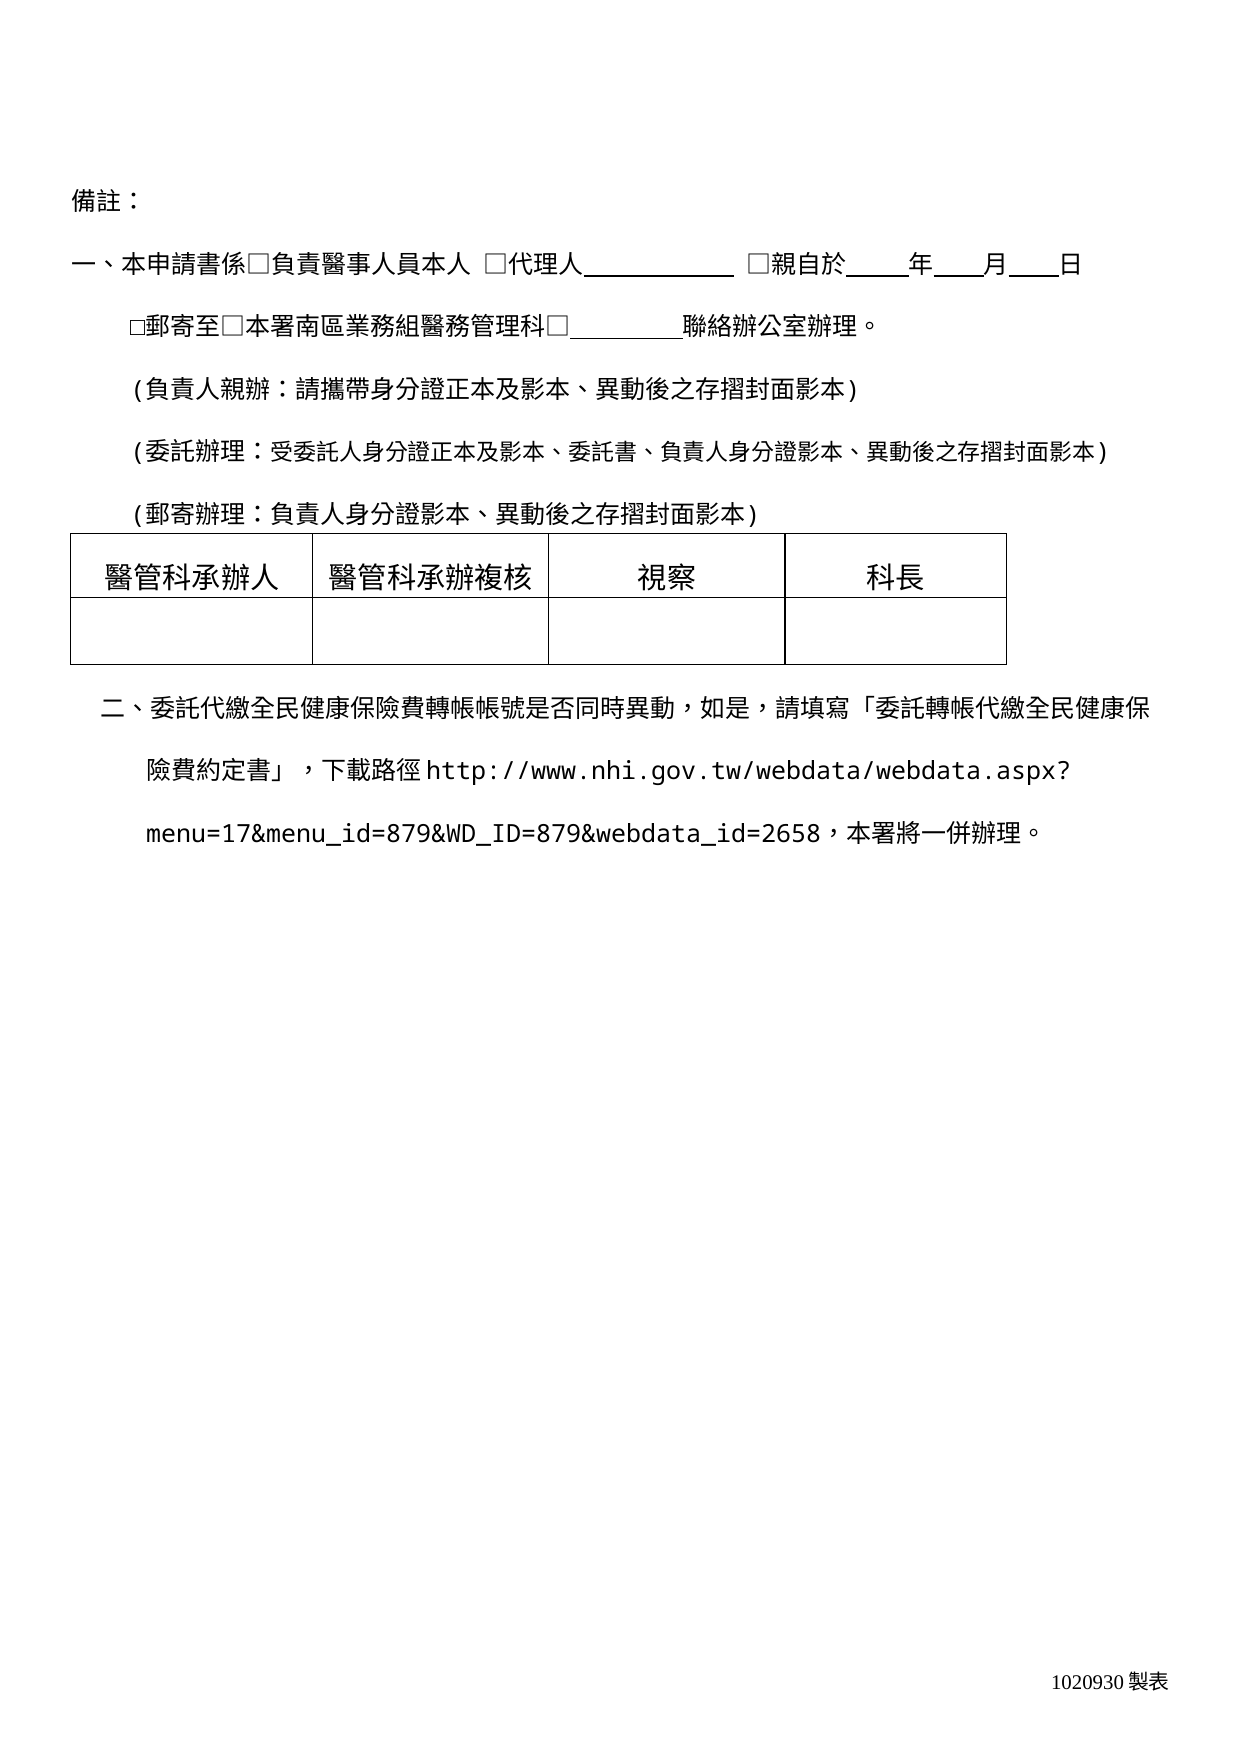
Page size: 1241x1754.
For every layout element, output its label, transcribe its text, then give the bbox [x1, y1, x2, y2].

table_cell [71, 598, 312, 664]
table_header 醫管科承辦人 [71, 534, 312, 597]
text 二、委託代繳全民健康保險費轉帳帳號是否同時異動，如是，請填寫「委託轉帳代繳全民健康保險費約定書」，下載路徑http://www.nhi.gov.tw/webdata/webdata.aspx?menu=17&menu_id=879&WD_ID=879&webdata_id=2658，本署將一併辦理。 [101, 665, 1169, 852]
table_cell [786, 598, 1006, 664]
table_cell [549, 598, 784, 664]
text □郵寄至□本署南區業務組醫務管理科□ 聯絡辦公室辦理。 [71, 283, 1169, 346]
text (負責人親辦：請攜帶身分證正本及影本、異動後之存摺封面影本) [130, 346, 1169, 408]
text 一、本申請書係□負責醫事人員本人 □代理人 □親自於 年 月 日 [71, 221, 1169, 283]
table_header 科長 [786, 534, 1006, 597]
text (委託辦理：受委託人身分證正本及影本、委託書、負責人身分證影本、異動後之存摺封面影本) [130, 408, 1169, 471]
table_header 視察 [549, 534, 784, 597]
table_header 醫管科承辦複核 [313, 534, 548, 597]
text (郵寄辦理：負責人身分證影本、異動後之存摺封面影本) [130, 471, 1169, 533]
text 備註： [71, 158, 1169, 221]
table_cell [313, 598, 548, 664]
